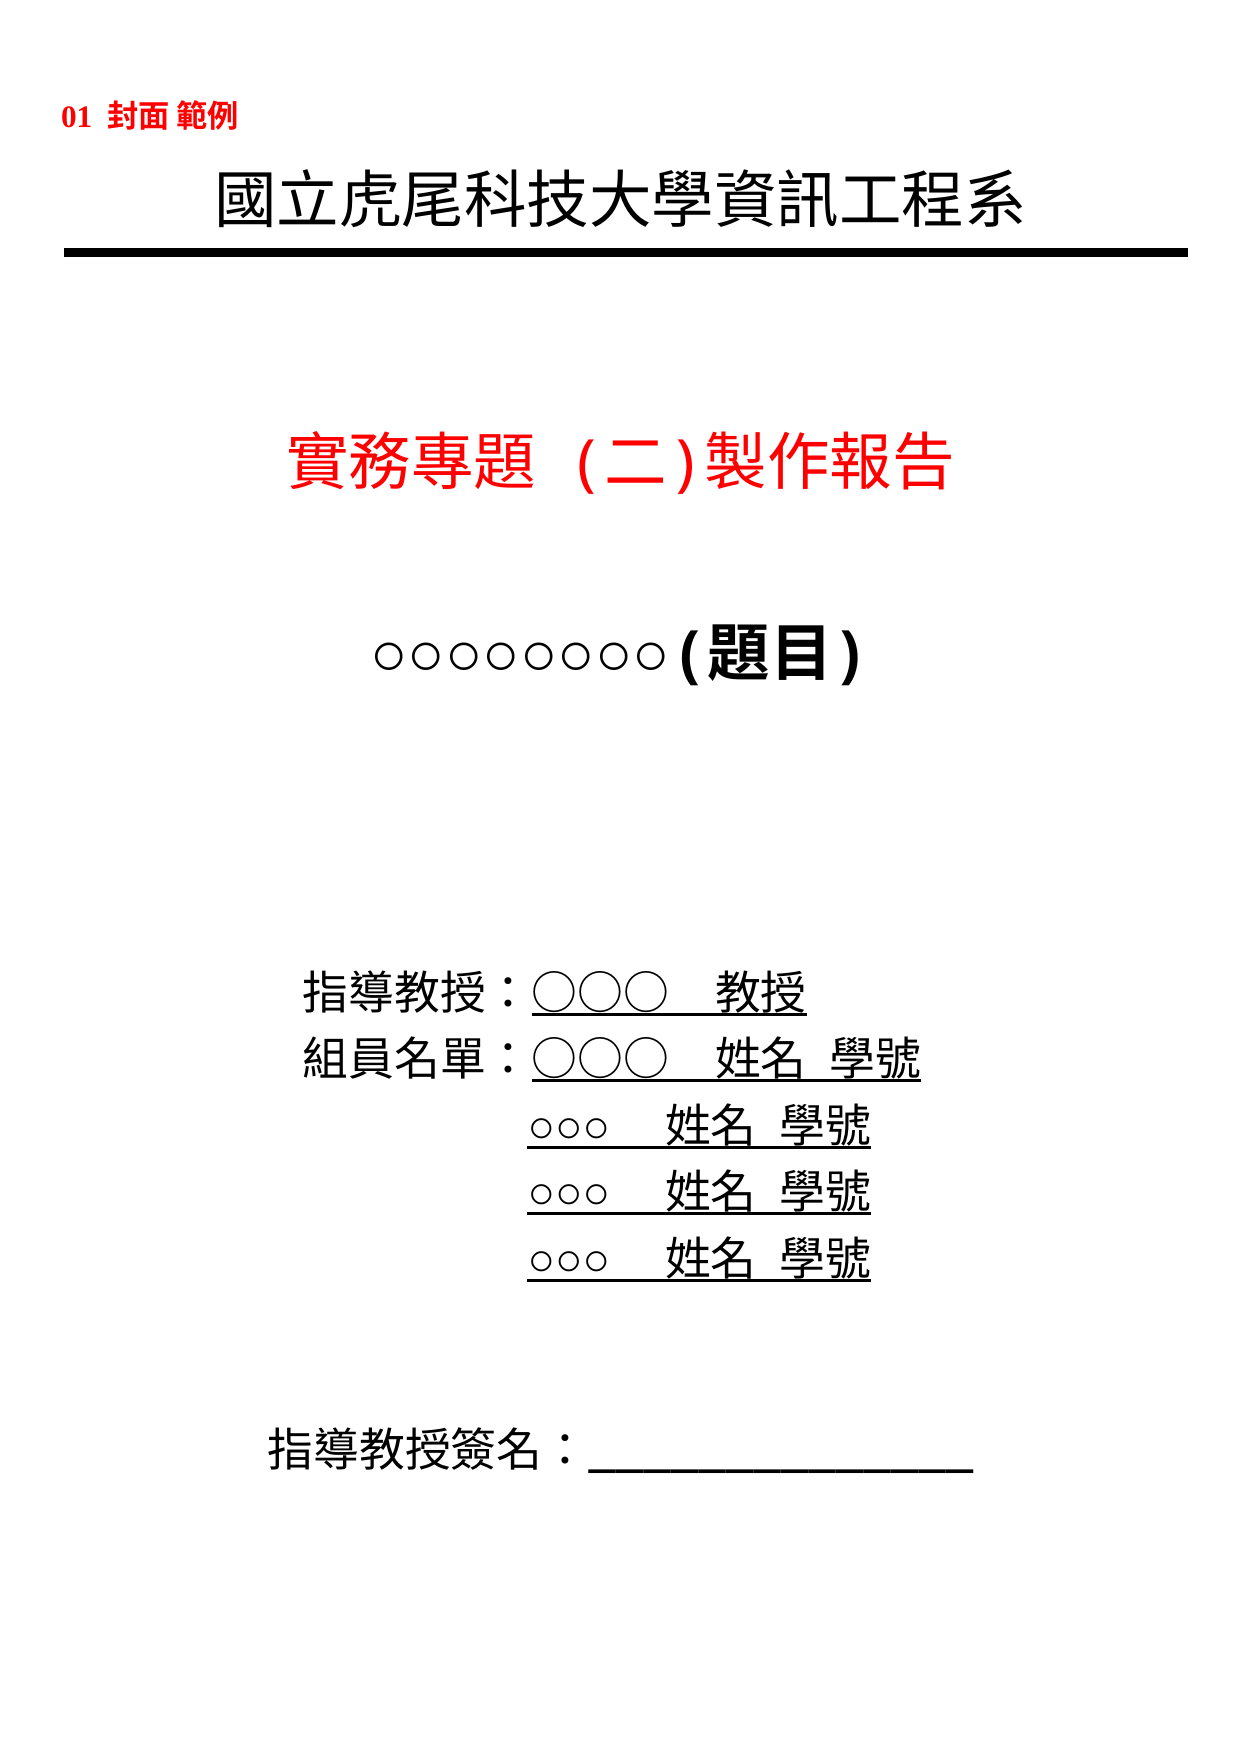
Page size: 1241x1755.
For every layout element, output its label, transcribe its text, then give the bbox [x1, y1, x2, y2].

text 指導教授簽名：______________ [177, 1413, 1063, 1480]
text 指導教授：○○○ 教授 [302, 956, 1063, 1022]
text ○○○ 姓名 學號 [527, 1155, 1063, 1222]
text 國立虎尾科技大學資訊工程系 [177, 150, 1063, 241]
text 組員名單：○○○ 姓名 學號 [302, 1022, 1063, 1089]
text ○○○○○○○○(題目) [177, 603, 1063, 694]
text ○○○ 姓名 學號 [527, 1089, 1063, 1155]
text 實務專題 (二)製作報告 [177, 412, 1063, 503]
text ○○○ 姓名 學號 [527, 1222, 1063, 1288]
